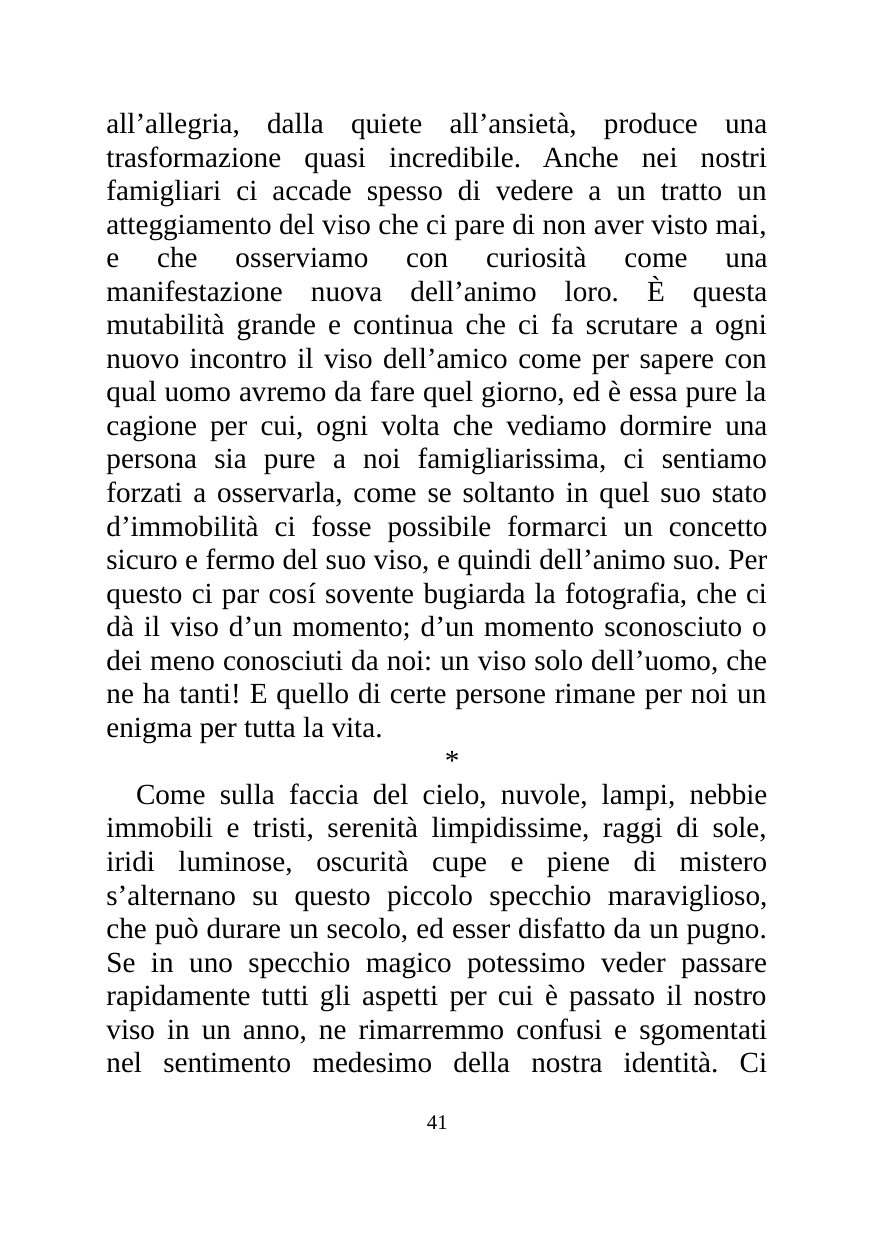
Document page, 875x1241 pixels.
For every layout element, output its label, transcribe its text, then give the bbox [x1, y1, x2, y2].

text Come sulla faccia del cielo, nuvole, lampi, nebbie immobili e tristi, serenità limpidissime, raggi di sole, iridi luminose, oscurità cupe e piene di mistero s’alternano su questo piccolo specchio maraviglioso, che può durare un secolo, ed esser disfatto da un pugno. Se in uno specchio magico potessimo veder passare rapidamente tutti gli aspetti per cui è passato il nostro viso in un anno, ne rimarremmo confusi e sgomentati nel sentimento medesimo della nostra identità. Ci [106, 777, 768, 1079]
text * [106, 743, 768, 777]
text all’allegria, dalla quiete all’ansietà, produce una trasformazione quasi incredibile. Anche nei nostri famigliari ci accade spesso di vedere a un tratto un atteggiamento del viso che ci pare di non aver visto mai, e che osserviamo con curiosità come una manifestazione nuova dell’animo loro. È questa mutabilità grande e continua che ci fa scrutare a ogni nuovo incontro il viso dell’amico come per sapere con qual uomo avremo da fare quel giorno, ed è essa pure la cagione per cui, ogni volta che vediamo dormire una persona sia pure a noi famigliarissima, ci sentiamo forzati a osservarla, come se soltanto in quel suo stato d’immobilità ci fosse possibile formarci un concetto sicuro e fermo del suo viso, e quindi dell’animo suo. Per questo ci par cosí sovente bugiarda la fotografia, che ci dà il viso d’un momento; d’un momento sconosciuto o dei meno conosciuti da noi: un viso solo dell’uomo, che ne ha tanti! E quello di certe persone rimane per noi un enigma per tutta la vita. [106, 106, 768, 743]
